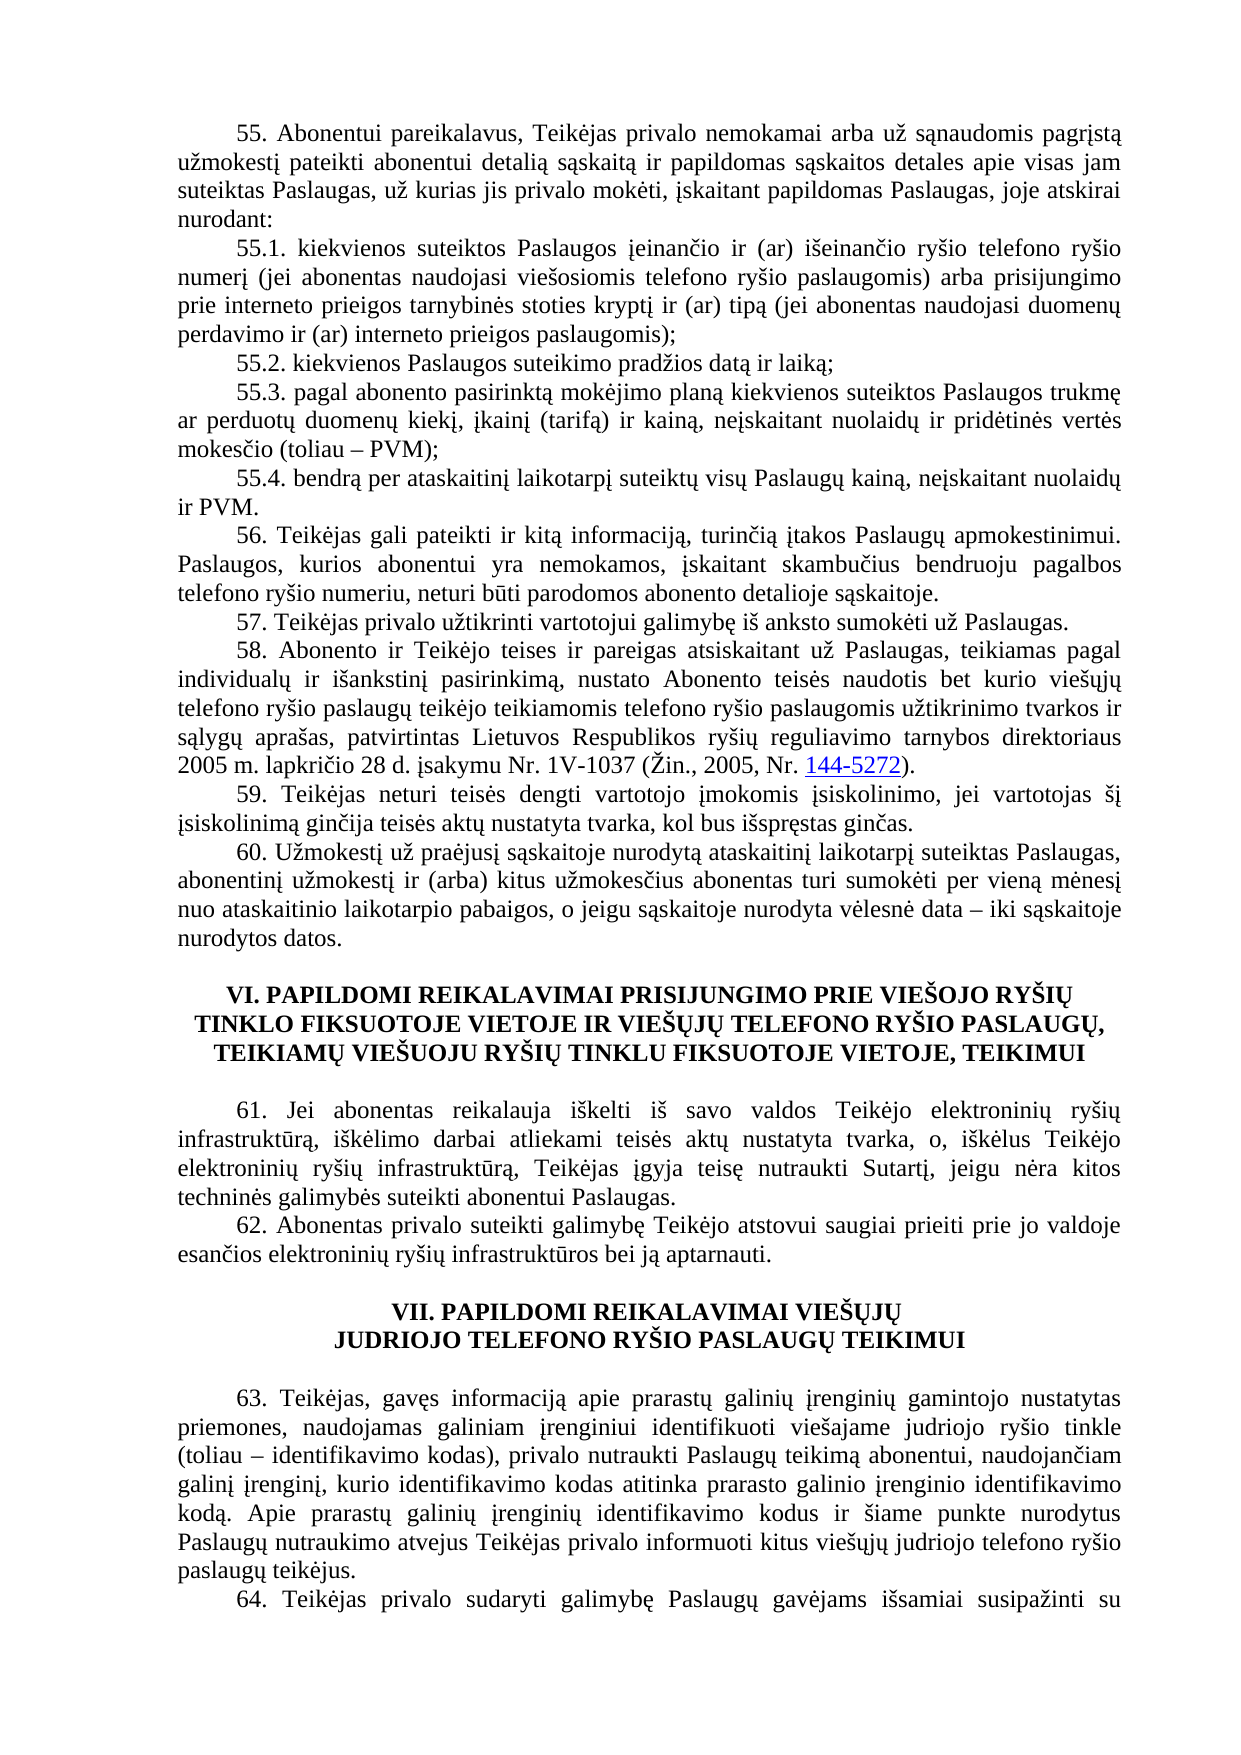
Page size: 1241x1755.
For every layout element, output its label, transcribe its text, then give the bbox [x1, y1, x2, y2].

text 57. Teikėjas privalo užtikrinti vartotojui galimybę iš anksto sumokėti už Paslaugas. [177, 607, 1122, 636]
text Vi. PAPILDOMI REIKALAVIMAI PRISIJUNGIMO PRIE VIEŠOJO RYŠIŲ TINKLO FIKSUOTOJE VIETOJE IR VIEŠŲJŲ TELEFONO RYŠIO PASLAUGŲ, TEIKIAMŲ VIEŠuoju RYŠIŲ TINKLu FIKSUOTOJE VIETOJE, TEIKIMUI [177, 981, 1122, 1067]
text 58. Abonento ir Teikėjo teises ir pareigas atsiskaitant už Paslaugas, teikiamas pagal individualų ir išankstinį pasirinkimą, nustato Abonento teisės naudotis bet kurio viešųjų telefono ryšio paslaugų teikėjo teikiamomis telefono ryšio paslaugomis užtikrinimo tvarkos ir sąlygų aprašas, patvirtintas Lietuvos Respublikos ryšių reguliavimo tarnybos direktoriaus 2005 m. lapkričio 28 d. įsakymu Nr. 1V-1037 (Žin., 2005, Nr. 144-5272). [177, 636, 1122, 779]
text 64. Teikėjas privalo sudaryti galimybę Paslaugų gavėjams išsamiai susipažinti su [177, 1584, 1122, 1613]
text 61. Jei abonentas reikalauja iškelti iš savo valdos Teikėjo elektroninių ryšių infrastruktūrą, iškėlimo darbai atliekami teisės aktų nustatyta tvarka, o, iškėlus Teikėjo elektroninių ryšių infrastruktūrą, Teikėjas įgyja teisę nutraukti Sutartį, jeigu nėra kitos techninės galimybės suteikti abonentui Paslaugas. [177, 1096, 1122, 1211]
text 55. Abonentui pareikalavus, Teikėjas privalo nemokamai arba už sąnaudomis pagrįstą užmokestį pateikti abonentui detalią sąskaitą ir papildomas sąskaitos detales apie visas jam suteiktas Paslaugas, už kurias jis privalo mokėti, įskaitant papildomas Paslaugas, joje atskirai nurodant: [177, 118, 1122, 233]
text Vii. PAPILDOMI REIKALAVIMAI VIEŠŲJŲ JUDRIOJO TELEFONO RYŠIO PASLAUGŲ TEIKIMUI [177, 1297, 1122, 1354]
text 55.3. pagal abonento pasirinktą mokėjimo planą kiekvienos suteiktos Paslaugos trukmę ar perduotų duomenų kiekį, įkainį (tarifą) ir kainą, neįskaitant nuolaidų ir pridėtinės vertės mokesčio (toliau – PVM); [177, 377, 1122, 463]
text 55.2. kiekvienos Paslaugos suteikimo pradžios datą ir laiką; [177, 348, 1122, 377]
text 63. Teikėjas, gavęs informaciją apie prarastų galinių įrenginių gamintojo nustatytas priemones, naudojamas galiniam įrenginiui identifikuoti viešajame judriojo ryšio tinkle (toliau – identifikavimo kodas), privalo nutraukti Paslaugų teikimą abonentui, naudojančiam galinį įrenginį, kurio identifikavimo kodas atitinka prarasto galinio įrenginio identifikavimo kodą. Apie prarastų galinių įrenginių identifikavimo kodus ir šiame punkte nurodytus Paslaugų nutraukimo atvejus Teikėjas privalo informuoti kitus viešųjų judriojo telefono ryšio paslaugų teikėjus. [177, 1383, 1122, 1584]
text 60. Užmokestį už praėjusį sąskaitoje nurodytą ataskaitinį laikotarpį suteiktas Paslaugas, abonentinį užmokestį ir (arba) kitus užmokesčius abonentas turi sumokėti per vieną mėnesį nuo ataskaitinio laikotarpio pabaigos, o jeigu sąskaitoje nurodyta vėlesnė data – iki sąskaitoje nurodytos datos. [177, 837, 1122, 952]
text 59. Teikėjas neturi teisės dengti vartotojo įmokomis įsiskolinimo, jei vartotojas šį įsiskolinimą ginčija teisės aktų nustatyta tvarka, kol bus išspręstas ginčas. [177, 779, 1122, 837]
text 56. Teikėjas gali pateikti ir kitą informaciją, turinčią įtakos Paslaugų apmokestinimui. Paslaugos, kurios abonentui yra nemokamos, įskaitant skambučius bendruoju pagalbos telefono ryšio numeriu, neturi būti parodomos abonento detalioje sąskaitoje. [177, 521, 1122, 607]
text 55.1. kiekvienos suteiktos Paslaugos įeinančio ir (ar) išeinančio ryšio telefono ryšio numerį (jei abonentas naudojasi viešosiomis telefono ryšio paslaugomis) arba prisijungimo prie interneto prieigos tarnybinės stoties kryptį ir (ar) tipą (jei abonentas naudojasi duomenų perdavimo ir (ar) interneto prieigos paslaugomis); [177, 233, 1122, 348]
text 62. Abonentas privalo suteikti galimybę Teikėjo atstovui saugiai prieiti prie jo valdoje esančios elektroninių ryšių infrastruktūros bei ją aptarnauti. [177, 1211, 1122, 1268]
text 55.4. bendrą per ataskaitinį laikotarpį suteiktų visų Paslaugų kainą, neįskaitant nuolaidų ir PVM. [177, 463, 1122, 521]
